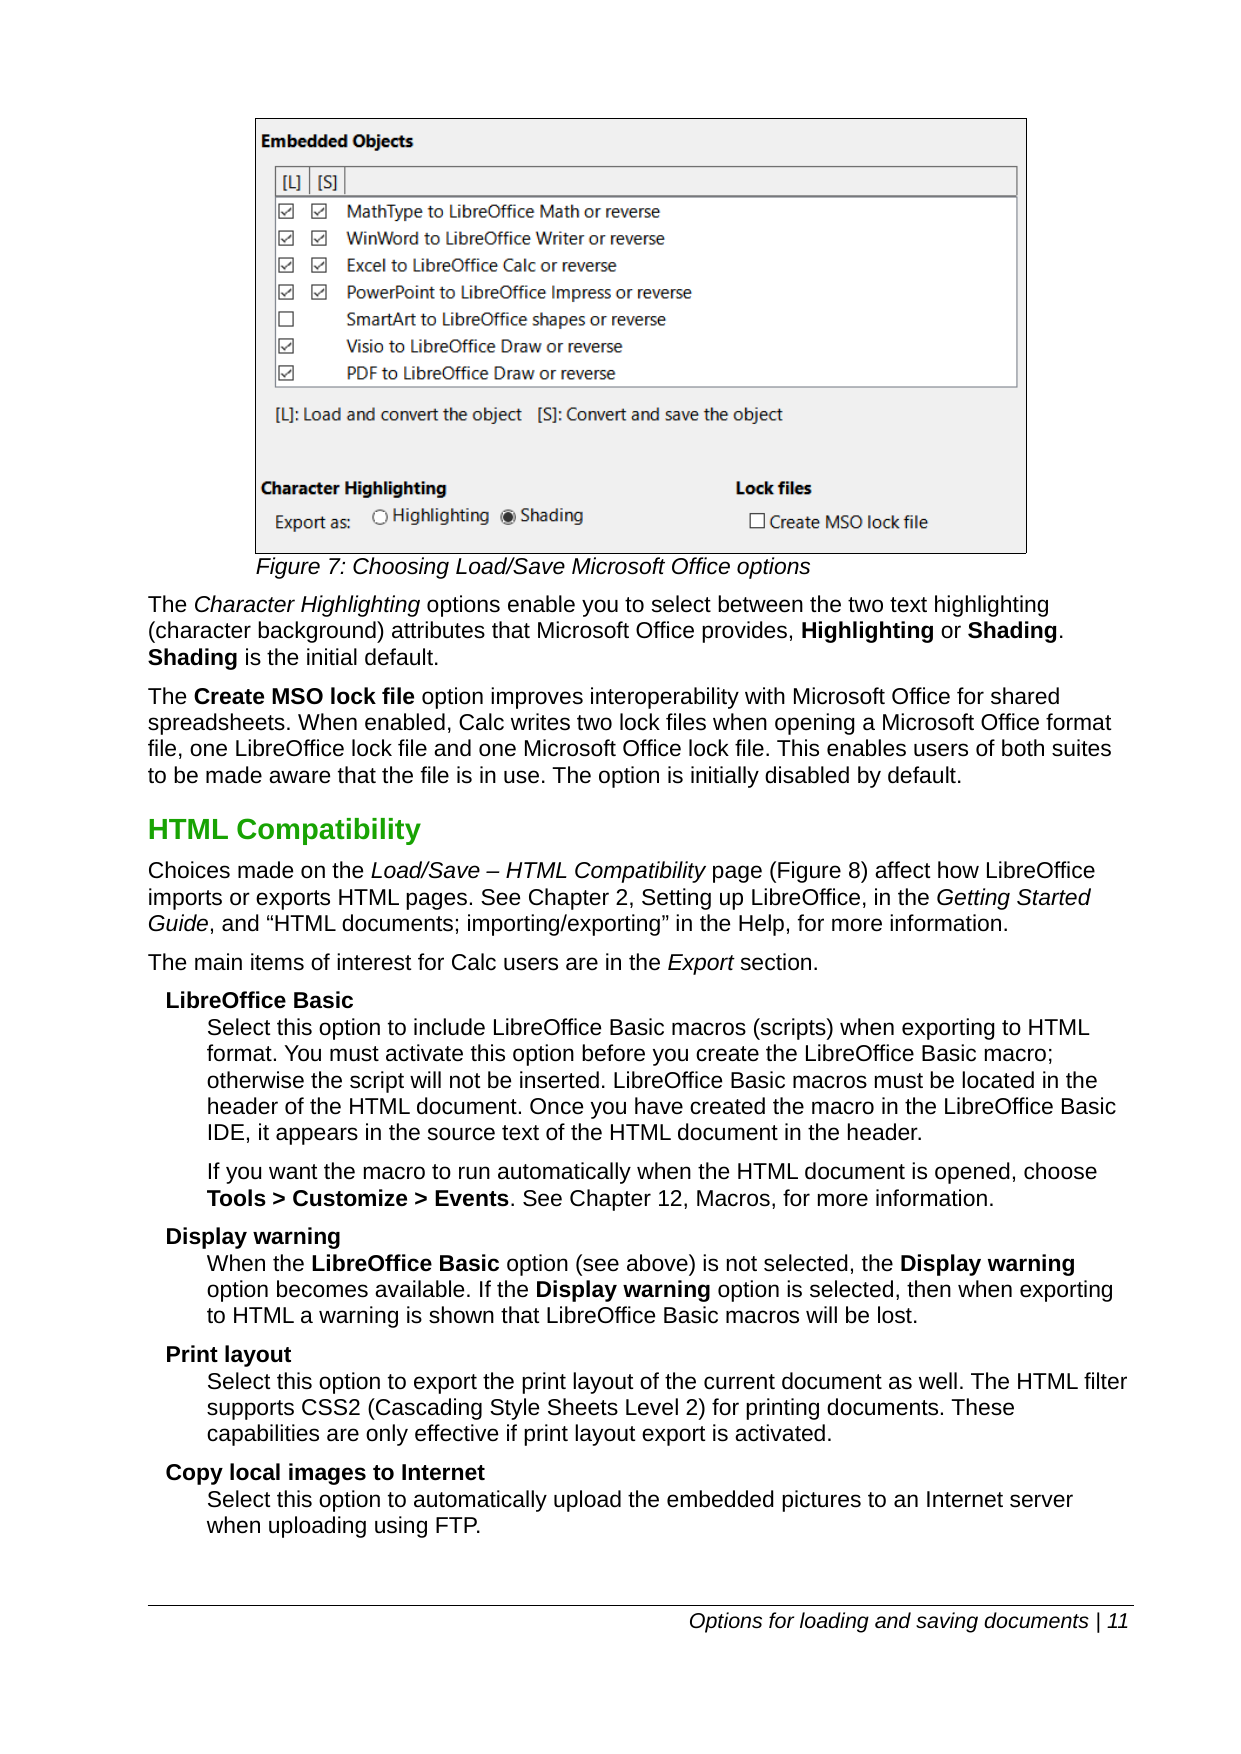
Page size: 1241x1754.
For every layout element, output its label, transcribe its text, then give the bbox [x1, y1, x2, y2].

text Choices made on the Load/Save – HTML Compatibility page (Figure 8) affect how LibreOffice imports or exports HTML pages. See Chapter 2, Setting up LibreOffice, in the Getting Started Guide, and “HTML documents; importing/exporting” in the Help, for more information. [148, 857, 1134, 936]
text The Character Highlighting options enable you to select between the two text highlighting (character background) attributes that Microsoft Office provides, Highlighting or Shading. Shading is the initial default. [148, 591, 1134, 670]
text The main items of interest for Calc users are in the Export section. [148, 949, 1134, 975]
text LibreOffice Basic [165, 987, 1134, 1014]
text If you want the macro to run automatically when the HTML document is opened, choose Tools > Customize > Events. See Chapter 12, Macros, for more information. [207, 1158, 1134, 1211]
text When the LibreOffice Basic option (see above) is not selected, the Display warning option becomes available. If the Display warning option is selected, then when exporting to HTML a warning is shown that LibreOffice Basic macros will be lost. [207, 1250, 1134, 1329]
text Select this option to include LibreOffice Basic macros (scripts) when exporting to HTML format. You must activate this option before you create the LibreOffice Basic macro; otherwise the script will not be inserted. LibreOffice Basic macros must be located in the header of the HTML document. Once you have created the macro in the LibreOffice Basic IDE, it appears in the source text of the HTML document in the header. [207, 1014, 1134, 1146]
text The Create MSO lock file option improves interoperability with Microsoft Office for shared spreadsheets. When enabled, Calc writes two lock files when opening a Microsoft Office format file, one LibreOffice lock file and one Microsoft Office lock file. This enables users of both suites to be made aware that the file is in use. The option is initially disabled by default. [148, 683, 1134, 788]
text Copy local images to Internet [165, 1459, 1134, 1486]
picture [256, 119, 1026, 553]
text Figure 7: Choosing Load/Save Microsoft Office options [256, 554, 1026, 579]
text Print layout [165, 1341, 1134, 1368]
text Select this option to export the print layout of the current document as well. The HTML filter supports CSS2 (Cascading Style Sheets Level 2) for printing documents. These capabilities are only effective if print layout export is activated. [207, 1368, 1134, 1447]
text Display warning [165, 1223, 1134, 1250]
text Select this option to automatically upload the embedded pictures to an Internet server when uploading using FTP. [207, 1486, 1134, 1538]
subtitle HTML Compatibility [148, 812, 1134, 845]
